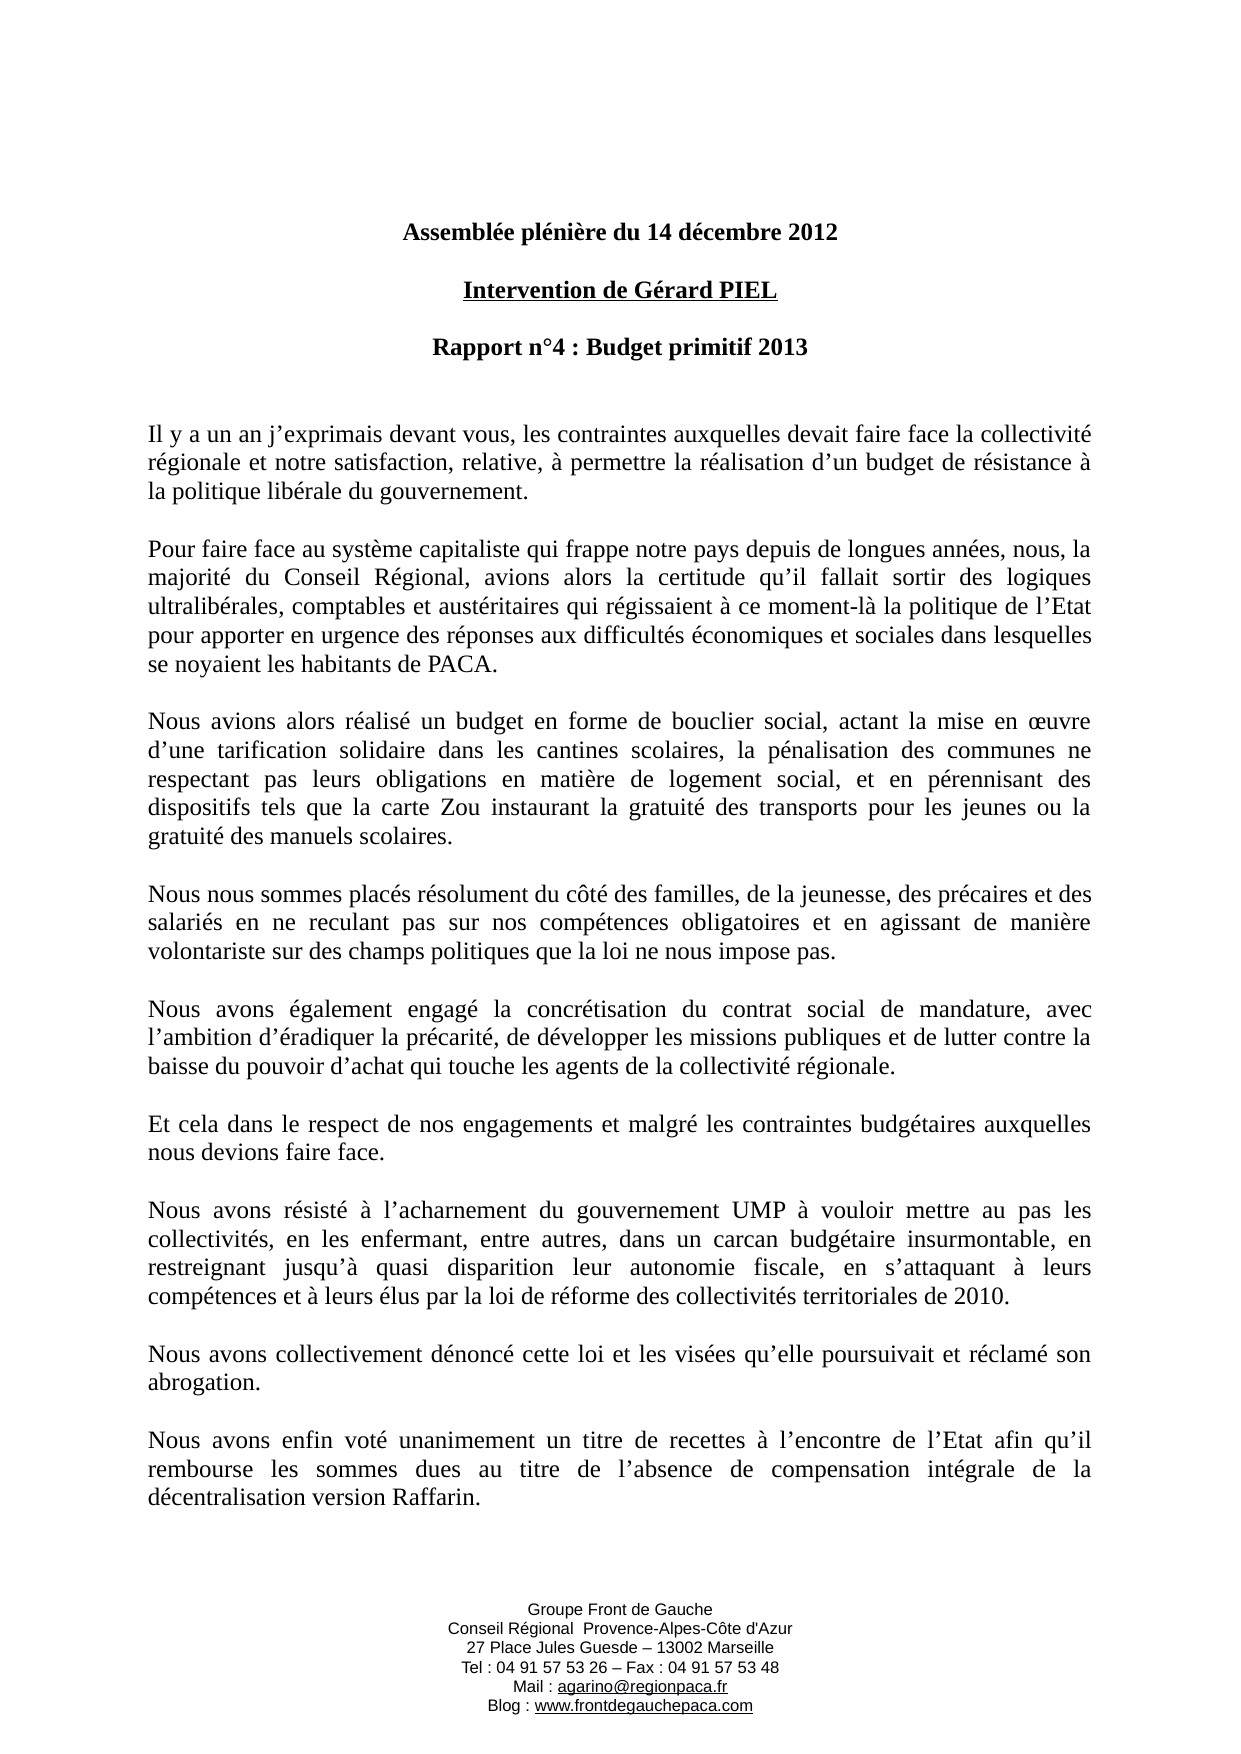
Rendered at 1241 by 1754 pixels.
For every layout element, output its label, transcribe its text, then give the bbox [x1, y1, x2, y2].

text Nous avons résisté à l’acharnement du gouvernement UMP à vouloir mettre au pas les collectivités, en les enfermant, entre autres, dans un carcan budgétaire insurmontable, en restreignant jusqu’à quasi disparition leur autonomie fiscale, en s’attaquant à leurs compétences et à leurs élus par la loi de réforme des collectivités territoriales de 2010. [148, 1195, 1093, 1310]
text Nous avions alors réalisé un budget en forme de bouclier social, actant la mise en œuvre d’une tarification solidaire dans les cantines scolaires, la pénalisation des communes ne respectant pas leurs obligations en matière de logement social, et en pérennisant des dispositifs tels que la carte Zou instaurant la gratuité des transports pour les jeunes ou la gratuité des manuels scolaires. [148, 706, 1093, 850]
text Intervention de Gérard PIEL [148, 275, 1093, 304]
text Rapport n°4 : Budget primitif 2013 [148, 332, 1093, 361]
text Et cela dans le respect de nos engagements et malgré les contraintes budgétaires auxquelles nous devions faire face. [148, 1109, 1093, 1166]
text Assemblée plénière du 14 décembre 2012 [148, 217, 1093, 246]
text Il y a un an j’exprimais devant vous, les contraintes auxquelles devait faire face la collectivité régionale et notre satisfaction, relative, à permettre la réalisation d’un budget de résistance à la politique libérale du gouvernement. [148, 419, 1093, 505]
text Nous nous sommes placés résolument du côté des familles, de la jeunesse, des précaires et des salariés en ne reculant pas sur nos compétences obligatoires et en agissant de manière volontariste sur des champs politiques que la loi ne nous impose pas. [148, 879, 1093, 965]
text Nous avons enfin voté unanimement un titre de recettes à l’encontre de l’Etat afin qu’il rembourse les sommes dues au titre de l’absence de compensation intégrale de la décentralisation version Raffarin. [148, 1425, 1093, 1511]
text Nous avons également engagé la concrétisation du contrat social de mandature, avec l’ambition d’éradiquer la précarité, de développer les missions publiques et de lutter contre la baisse du pouvoir d’achat qui touche les agents de la collectivité régionale. [148, 994, 1093, 1080]
text Nous avons collectivement dénoncé cette loi et les visées qu’elle poursuivait et réclamé son abrogation. [148, 1339, 1093, 1396]
text Pour faire face au système capitaliste qui frappe notre pays depuis de longues années, nous, la majorité du Conseil Régional, avions alors la certitude qu’il fallait sortir des logiques ultralibérales, comptables et austéritaires qui régissaient à ce moment-là la politique de l’Etat pour apporter en urgence des réponses aux difficultés économiques et sociales dans lesquelles se noyaient les habitants de PACA. [148, 534, 1093, 677]
